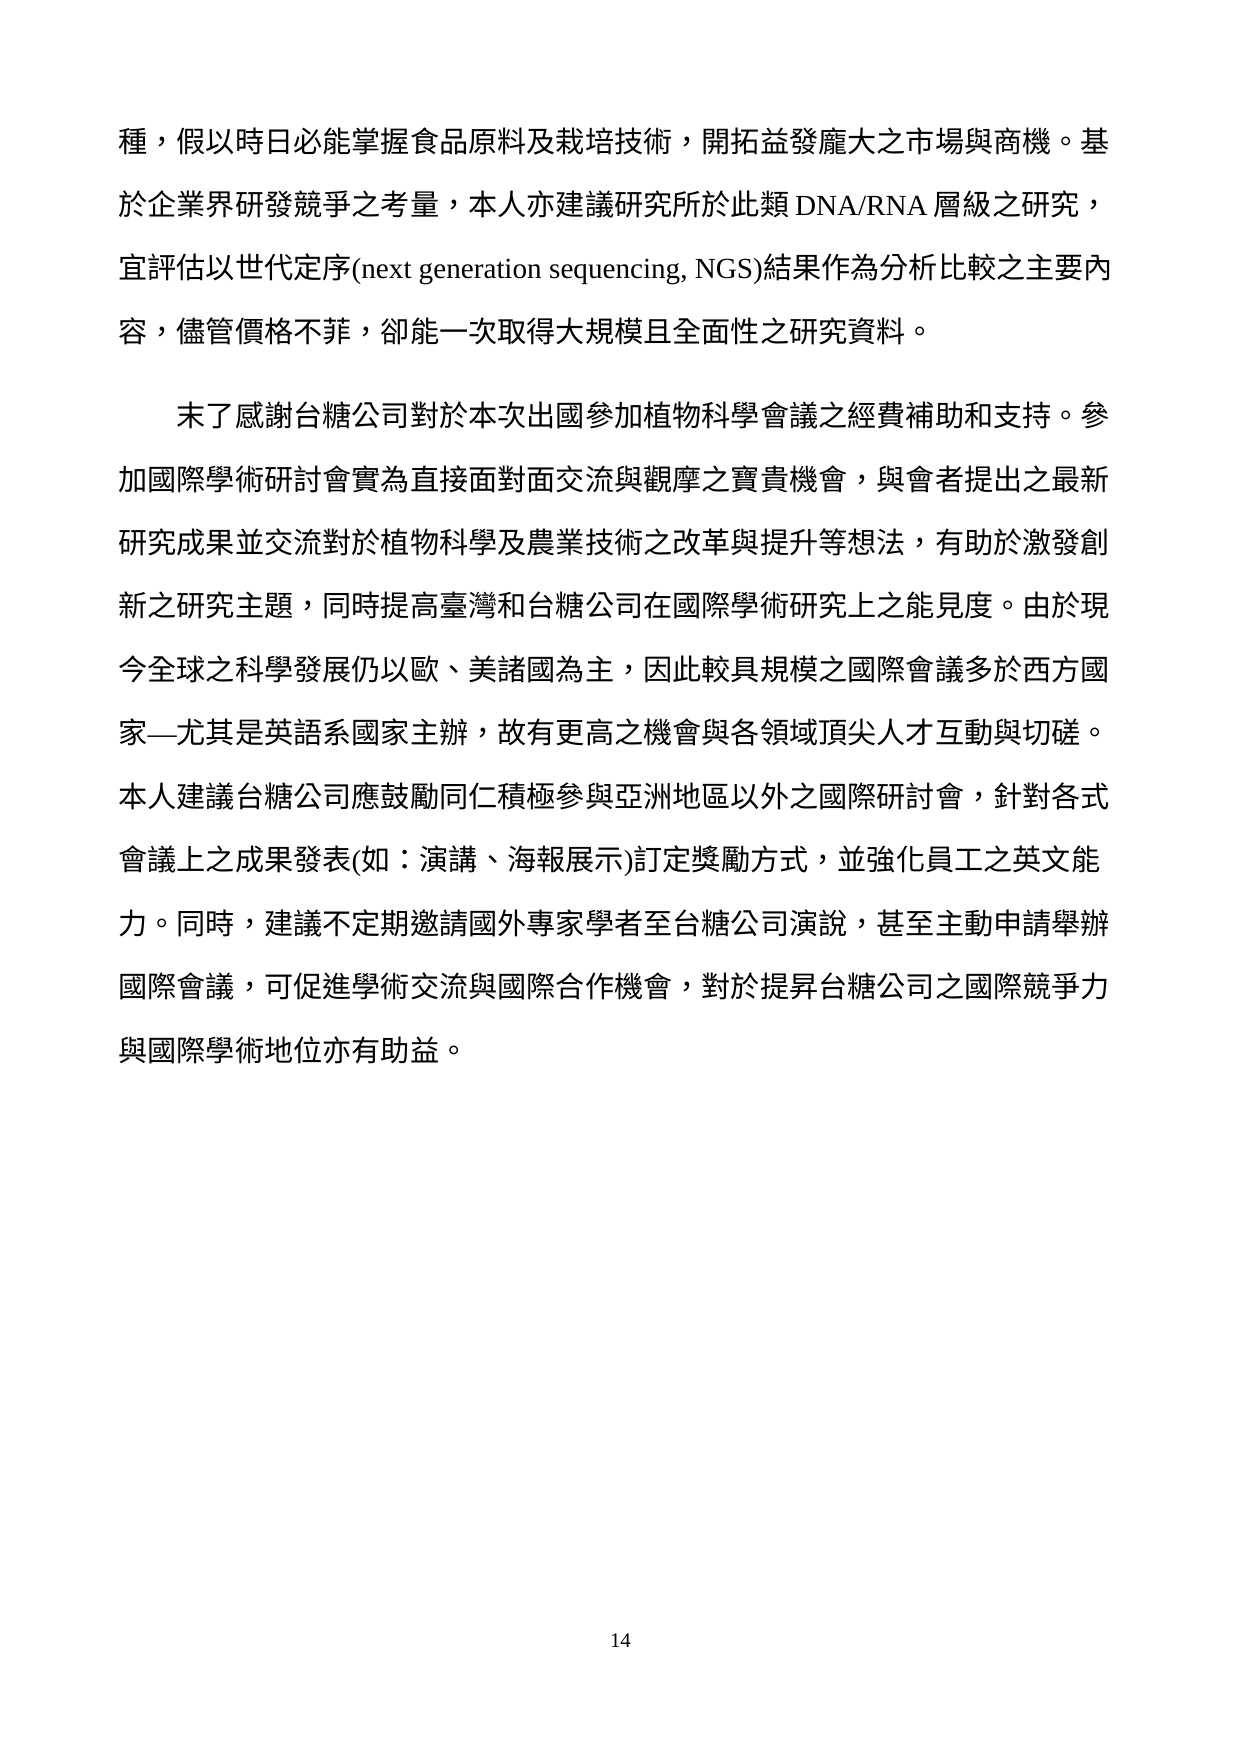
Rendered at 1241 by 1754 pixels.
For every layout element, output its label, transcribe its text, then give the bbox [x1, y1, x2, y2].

text 末了感謝台糖公司對於本次出國參加植物科學會議之經費補助和支持。參加國際學術研討會實為直接面對面交流與觀摩之寶貴機會，與會者提出之最新研究成果並交流對於植物科學及農業技術之改革與提升等想法，有助於激發創新之研究主題，同時提高臺灣和台糖公司在國際學術研究上之能見度。由於現今全球之科學發展仍以歐、美諸國為主，因此較具規模之國際會議多於西方國家—尤其是英語系國家主辦，故有更高之機會與各領域頂尖人才互動與切磋。本人建議台糖公司應鼓勵同仁積極參與亞洲地區以外之國際研討會，針對各式會議上之成果發表(如：演講、海報展示)訂定獎勵方式，並強化員工之英文能力。同時，建議不定期邀請國外專家學者至台糖公司演說，甚至主動申請舉辦國際會議，可促進學術交流與國際合作機會，對於提昇台糖公司之國際競爭力與國際學術地位亦有助益。 [118, 393, 1122, 1069]
text 隨著分子生物技術之進步一日千里，以分子標誌作為育種篩選媒介之分子育種，或分子標誌輔助育種選拔(marker-assisted selection, MAS)，因育種時間短、選育頻度高，儼然取代耗時費力之傳統育種而成為時下育種人員之新寵。馬來西亞棕櫚油總署Rajinder Singh博士以油棕櫚之分子標誌及分子育種研究文章榮登Science期刊，對同屬植物分子標誌研究人員之本人而言，不啻為一大鼓舞，其研究成果亦為分子育種優勢之絕佳範例。台糖公司擁有廣闊土地，亦有大規模農業生產經驗及栽種多樣性農業原料的優勢條件，若能有計畫地佐以分子標誌輔助育種，透過系統性雜交，去蕪存菁選拔高潛力具經濟效益之植物品種，假以時日必能掌握食品原料及栽培技術，開拓益發龐大之市場與商機。基於企業界研發競爭之考量，本人亦建議研究所於此類DNA/RNA層級之研究，宜評估以世代定序(next generation sequencing, NGS)結果作為分析比較之主要內容，儘管價格不菲，卻能一次取得大規模且全面性之研究資料。 [118, 118, 1122, 351]
